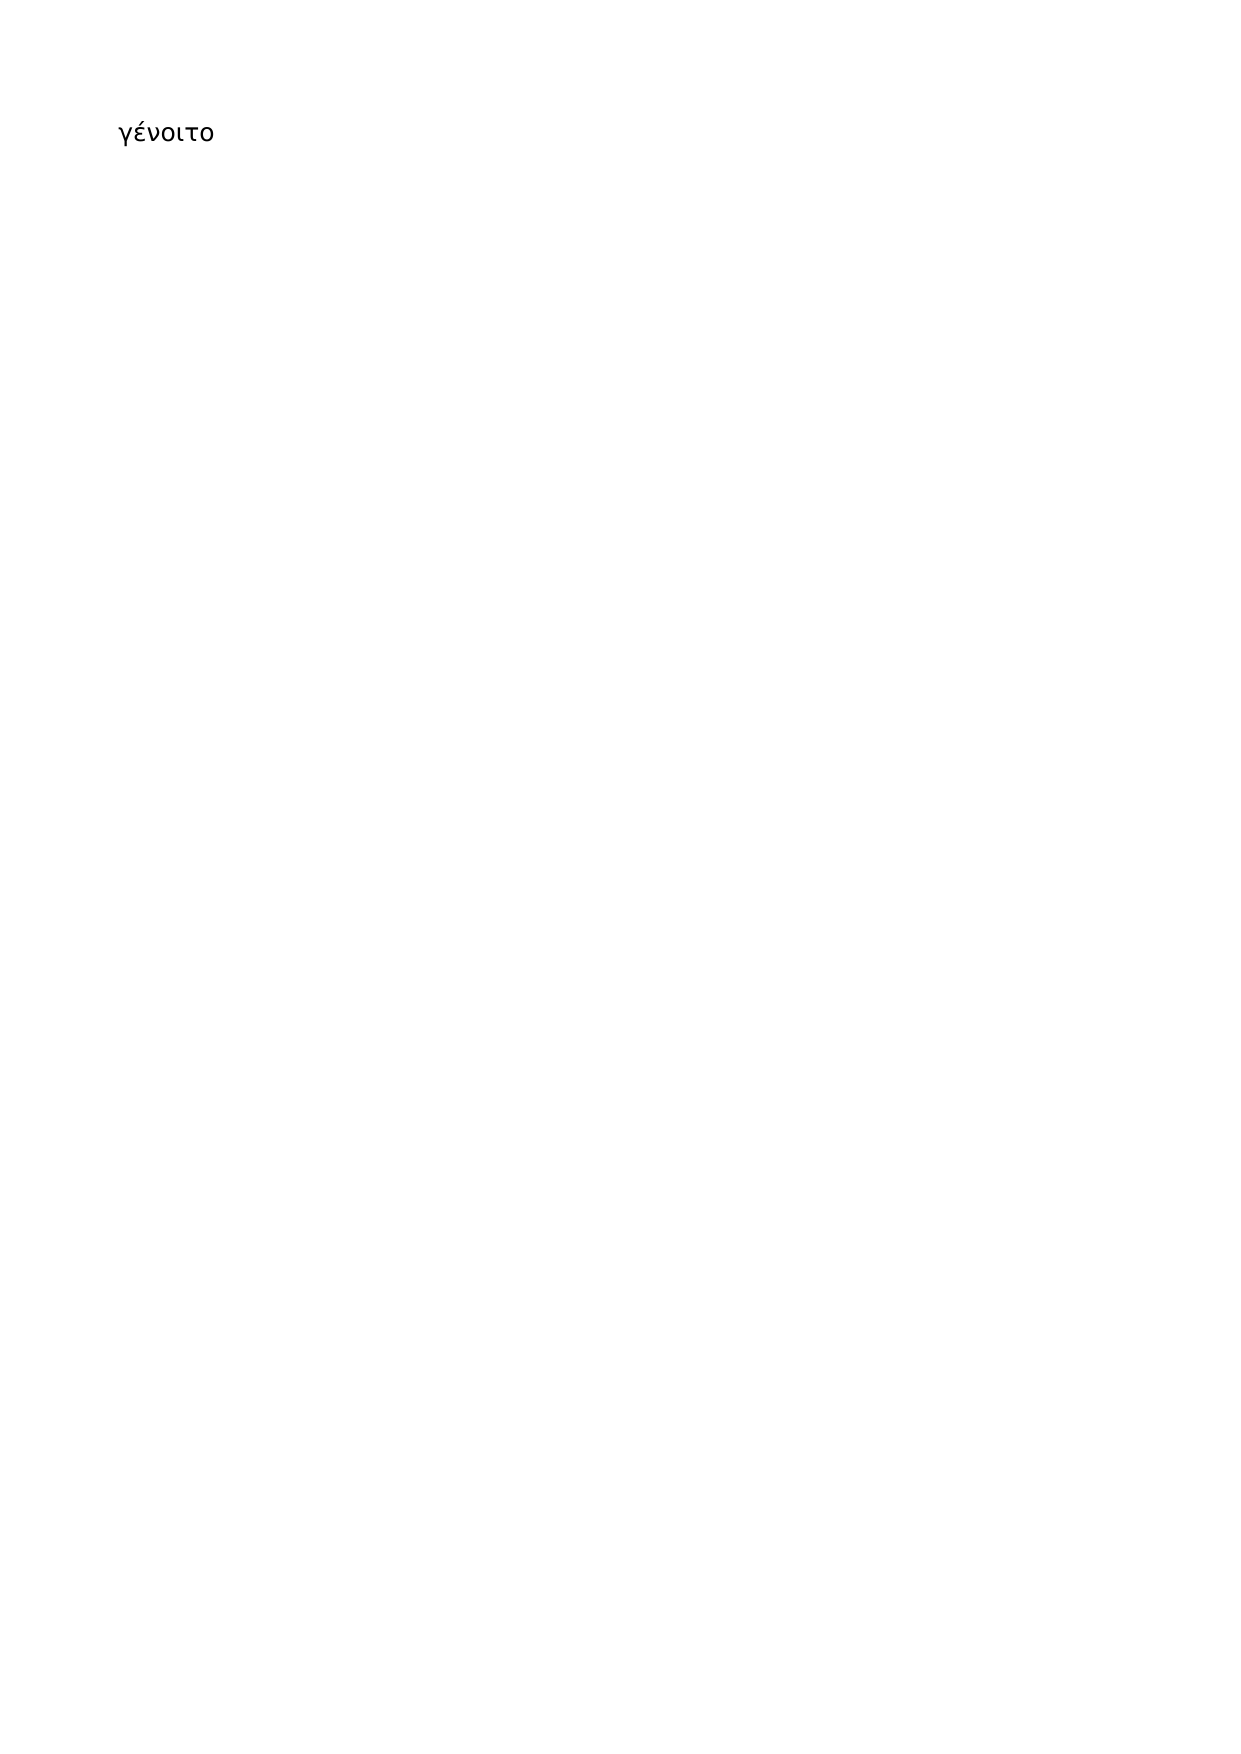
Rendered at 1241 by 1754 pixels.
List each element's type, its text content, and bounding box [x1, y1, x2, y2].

text γένοιτο [118, 118, 1122, 147]
